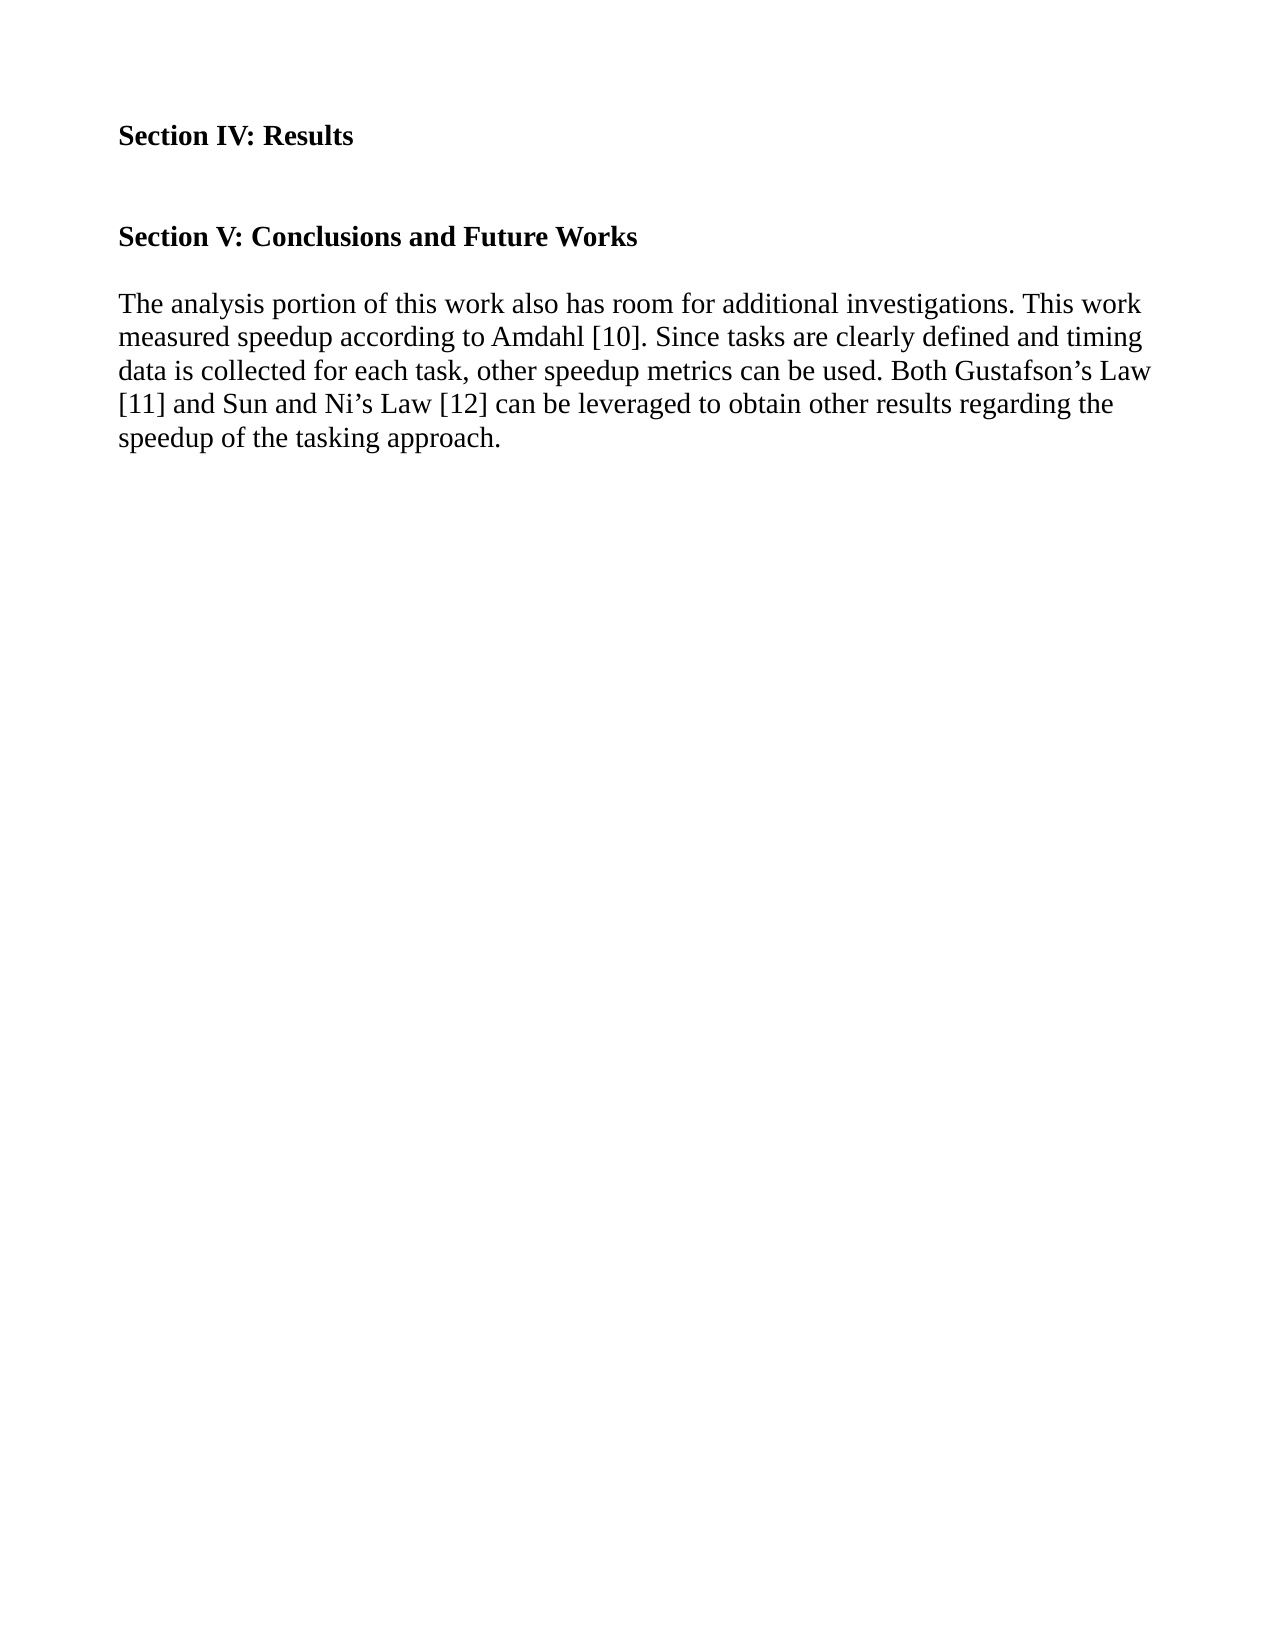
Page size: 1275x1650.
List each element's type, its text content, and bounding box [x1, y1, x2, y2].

text Section IV: Results [118, 118, 1157, 152]
text Section V: Conclusions and Future Works [118, 219, 1157, 252]
text The analysis portion of this work also has room for additional investigations. This work measured speedup according to Amdahl [10]. Since tasks are clearly defined and timing data is collected for each task, other speedup metrics can be used. Both Gustafson’s Law [11] and Sun and Ni’s Law [12] can be leveraged to obtain other results regarding the speedup of the tasking approach. [118, 286, 1157, 453]
